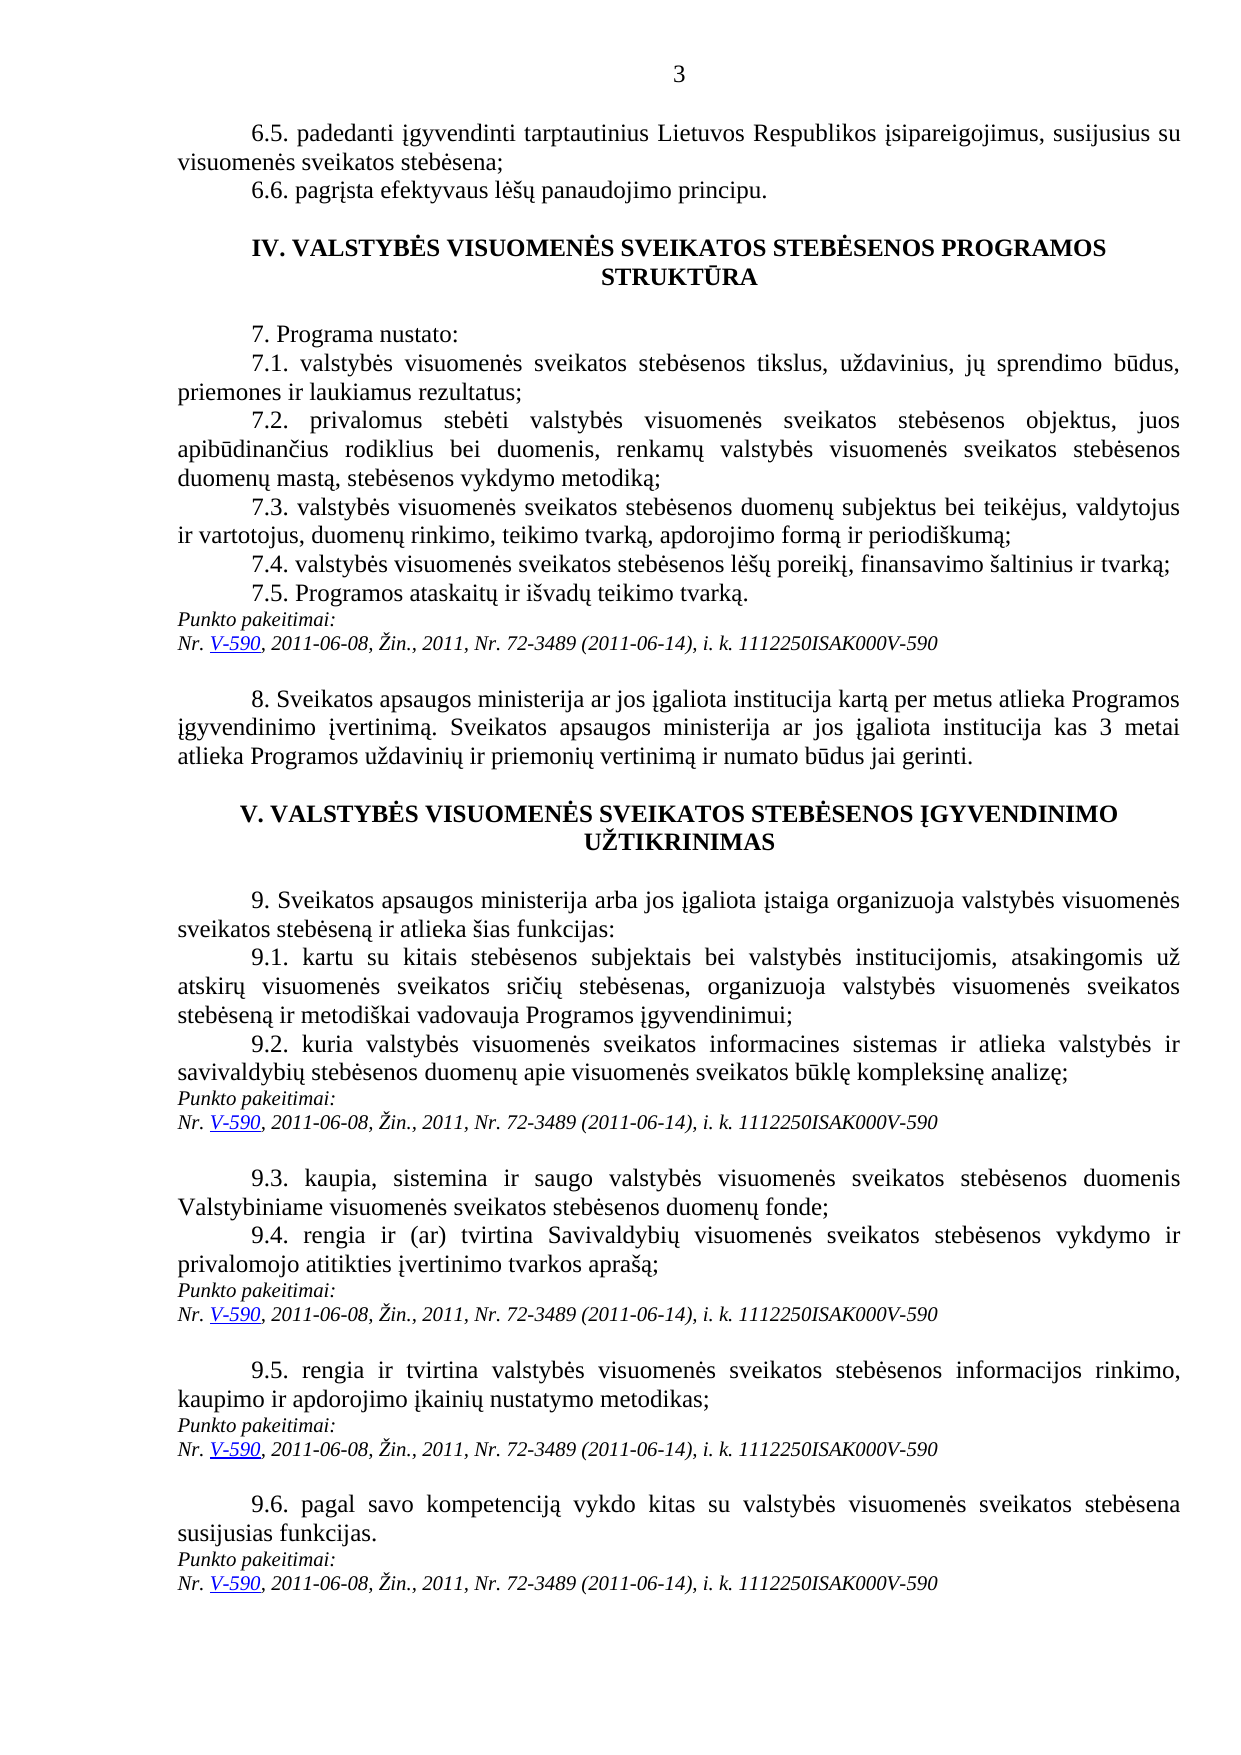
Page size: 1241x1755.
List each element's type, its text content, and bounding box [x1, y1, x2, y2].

text Nr. V-590, 2011-06-08, Žin., 2011, Nr. 72-3489 (2011-06-14), i. k. 1112250ISAK000V-590 [177, 1437, 1181, 1461]
text Punkto pakeitimai: [177, 607, 1181, 631]
text Punkto pakeitimai: [177, 1547, 1181, 1571]
text Punkto pakeitimai: [177, 1086, 1181, 1110]
text 7.1. valstybės visuomenės sveikatos stebėsenos tikslus, uždavinius, jų sprendimo būdus, priemones ir laukiamus rezultatus; [177, 348, 1181, 406]
text 9.2. kuria valstybės visuomenės sveikatos informacines sistemas ir atlieka valstybės ir savivaldybių stebėsenos duomenų apie visuomenės sveikatos būklę kompleksinę analizę; [177, 1029, 1181, 1086]
text 9. Sveikatos apsaugos ministerija arba jos įgaliota įstaiga organizuoja valstybės visuomenės sveikatos stebėseną ir atlieka šias funkcijas: [177, 885, 1181, 942]
text Nr. V-590, 2011-06-08, Žin., 2011, Nr. 72-3489 (2011-06-14), i. k. 1112250ISAK000V-590 [177, 1302, 1181, 1326]
text Nr. V-590, 2011-06-08, Žin., 2011, Nr. 72-3489 (2011-06-14), i. k. 1112250ISAK000V-590 [177, 631, 1181, 655]
text 7.5. Programos ataskaitų ir išvadų teikimo tvarką. [177, 578, 1181, 607]
text 7. Programa nustato: [177, 319, 1181, 348]
text Punkto pakeitimai: [177, 1412, 1181, 1437]
text 8. Sveikatos apsaugos ministerija ar jos įgaliota institucija kartą per metus atlieka Programos įgyvendinimo įvertinimą. Sveikatos apsaugos ministerija ar jos įgaliota institucija kas 3 metai atlieka Programos uždavinių ir priemonių vertinimą ir numato būdus jai gerinti. [177, 684, 1181, 770]
text 9.4. rengia ir (ar) tvirtina Savivaldybių visuomenės sveikatos stebėsenos vykdymo ir privalomojo atitikties įvertinimo tvarkos aprašą; [177, 1221, 1181, 1278]
text V. VALSTYBĖS VISUOMENĖS SVEIKATOS STEBĖSENOS ĮGYVENDINIMO UŽTIKRINIMAS [177, 799, 1181, 856]
text Nr. V-590, 2011-06-08, Žin., 2011, Nr. 72-3489 (2011-06-14), i. k. 1112250ISAK000V-590 [177, 1110, 1181, 1134]
text 9.6. pagal savo kompetenciją vykdo kitas su valstybės visuomenės sveikatos stebėsena susijusias funkcijas. [177, 1489, 1181, 1547]
text 7.2. privalomus stebėti valstybės visuomenės sveikatos stebėsenos objektus, juos apibūdinančius rodiklius bei duomenis, renkamų valstybės visuomenės sveikatos stebėsenos duomenų mastą, stebėsenos vykdymo metodiką; [177, 406, 1181, 492]
text 9.5. rengia ir tvirtina valstybės visuomenės sveikatos stebėsenos informacijos rinkimo, kaupimo ir apdorojimo įkainių nustatymo metodikas; [177, 1355, 1181, 1412]
text IV. VALSTYBĖS VISUOMENĖS SVEIKATOS STEBĖSENOS PROGRAMOS STRUKTŪRA [177, 233, 1181, 291]
text 6.5. padedanti įgyvendinti tarptautinius Lietuvos Respublikos įsipareigojimus, susijusius su visuomenės sveikatos stebėsena; [177, 118, 1181, 176]
text 7.4. valstybės visuomenės sveikatos stebėsenos lėšų poreikį, finansavimo šaltinius ir tvarką; [177, 549, 1181, 578]
text Nr. V-590, 2011-06-08, Žin., 2011, Nr. 72-3489 (2011-06-14), i. k. 1112250ISAK000V-590 [177, 1571, 1181, 1595]
text 9.1. kartu su kitais stebėsenos subjektais bei valstybės institucijomis, atsakingomis už atskirų visuomenės sveikatos sričių stebėsenas, organizuoja valstybės visuomenės sveikatos stebėseną ir metodiškai vadovauja Programos įgyvendinimui; [177, 942, 1181, 1029]
text 6.6. pagrįsta efektyvaus lėšų panaudojimo principu. [177, 176, 1181, 204]
text Punkto pakeitimai: [177, 1278, 1181, 1302]
text 7.3. valstybės visuomenės sveikatos stebėsenos duomenų subjektus bei teikėjus, valdytojus ir vartotojus, duomenų rinkimo, teikimo tvarką, apdorojimo formą ir periodiškumą; [177, 492, 1181, 549]
text 9.3. kaupia, sistemina ir saugo valstybės visuomenės sveikatos stebėsenos duomenis Valstybiniame visuomenės sveikatos stebėsenos duomenų fonde; [177, 1163, 1181, 1221]
